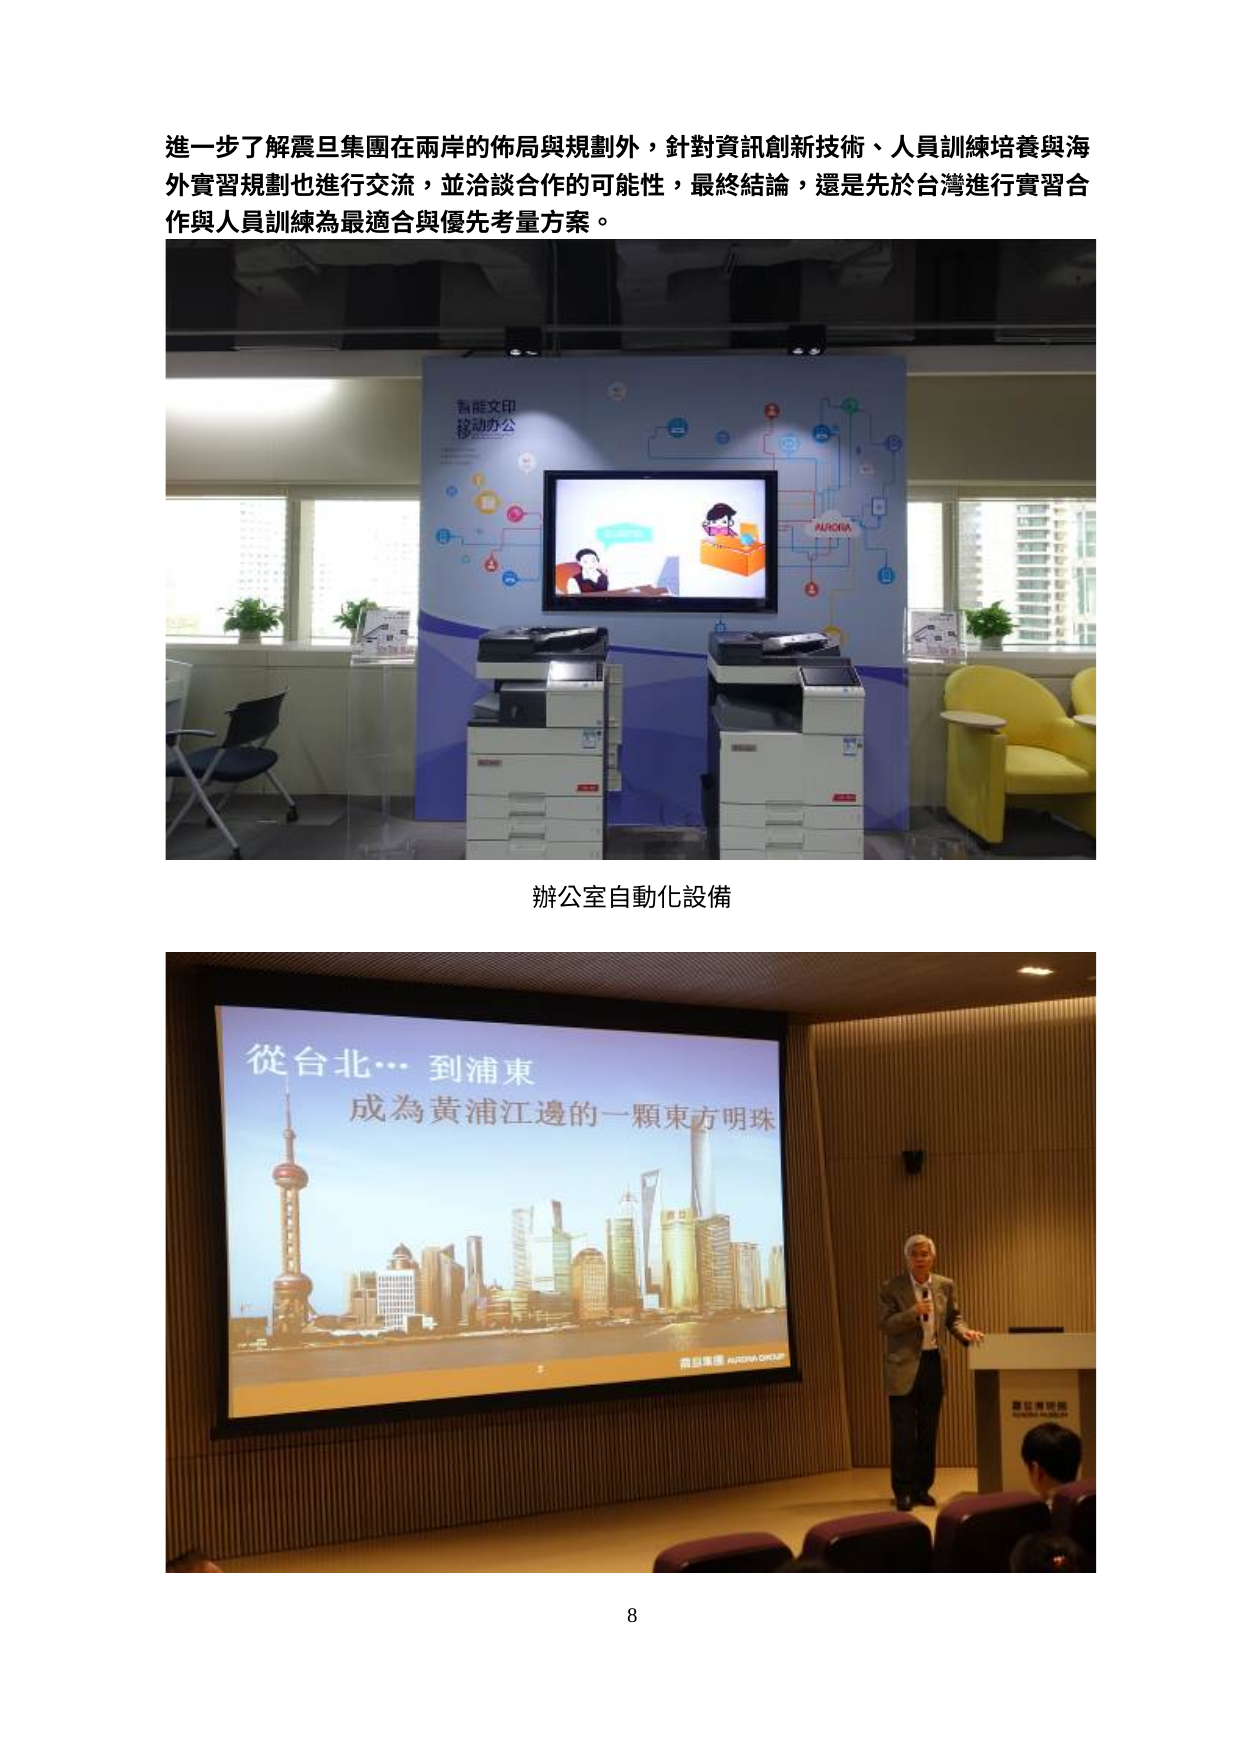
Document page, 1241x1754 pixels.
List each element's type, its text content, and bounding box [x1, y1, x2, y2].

text 辦公室自動化設備 [165, 877, 1098, 914]
picture [165, 952, 1097, 1573]
picture [165, 239, 1097, 860]
text 進一步了解震旦集團在兩岸的佈局與規劃外，針對資訊創新技術、人員訓練培養與海外實習規劃也進行交流，並洽談合作的可能性，最終結論，還是先於台灣進行實習合作與人員訓練為最適合與優先考量方案。 [165, 127, 1098, 877]
